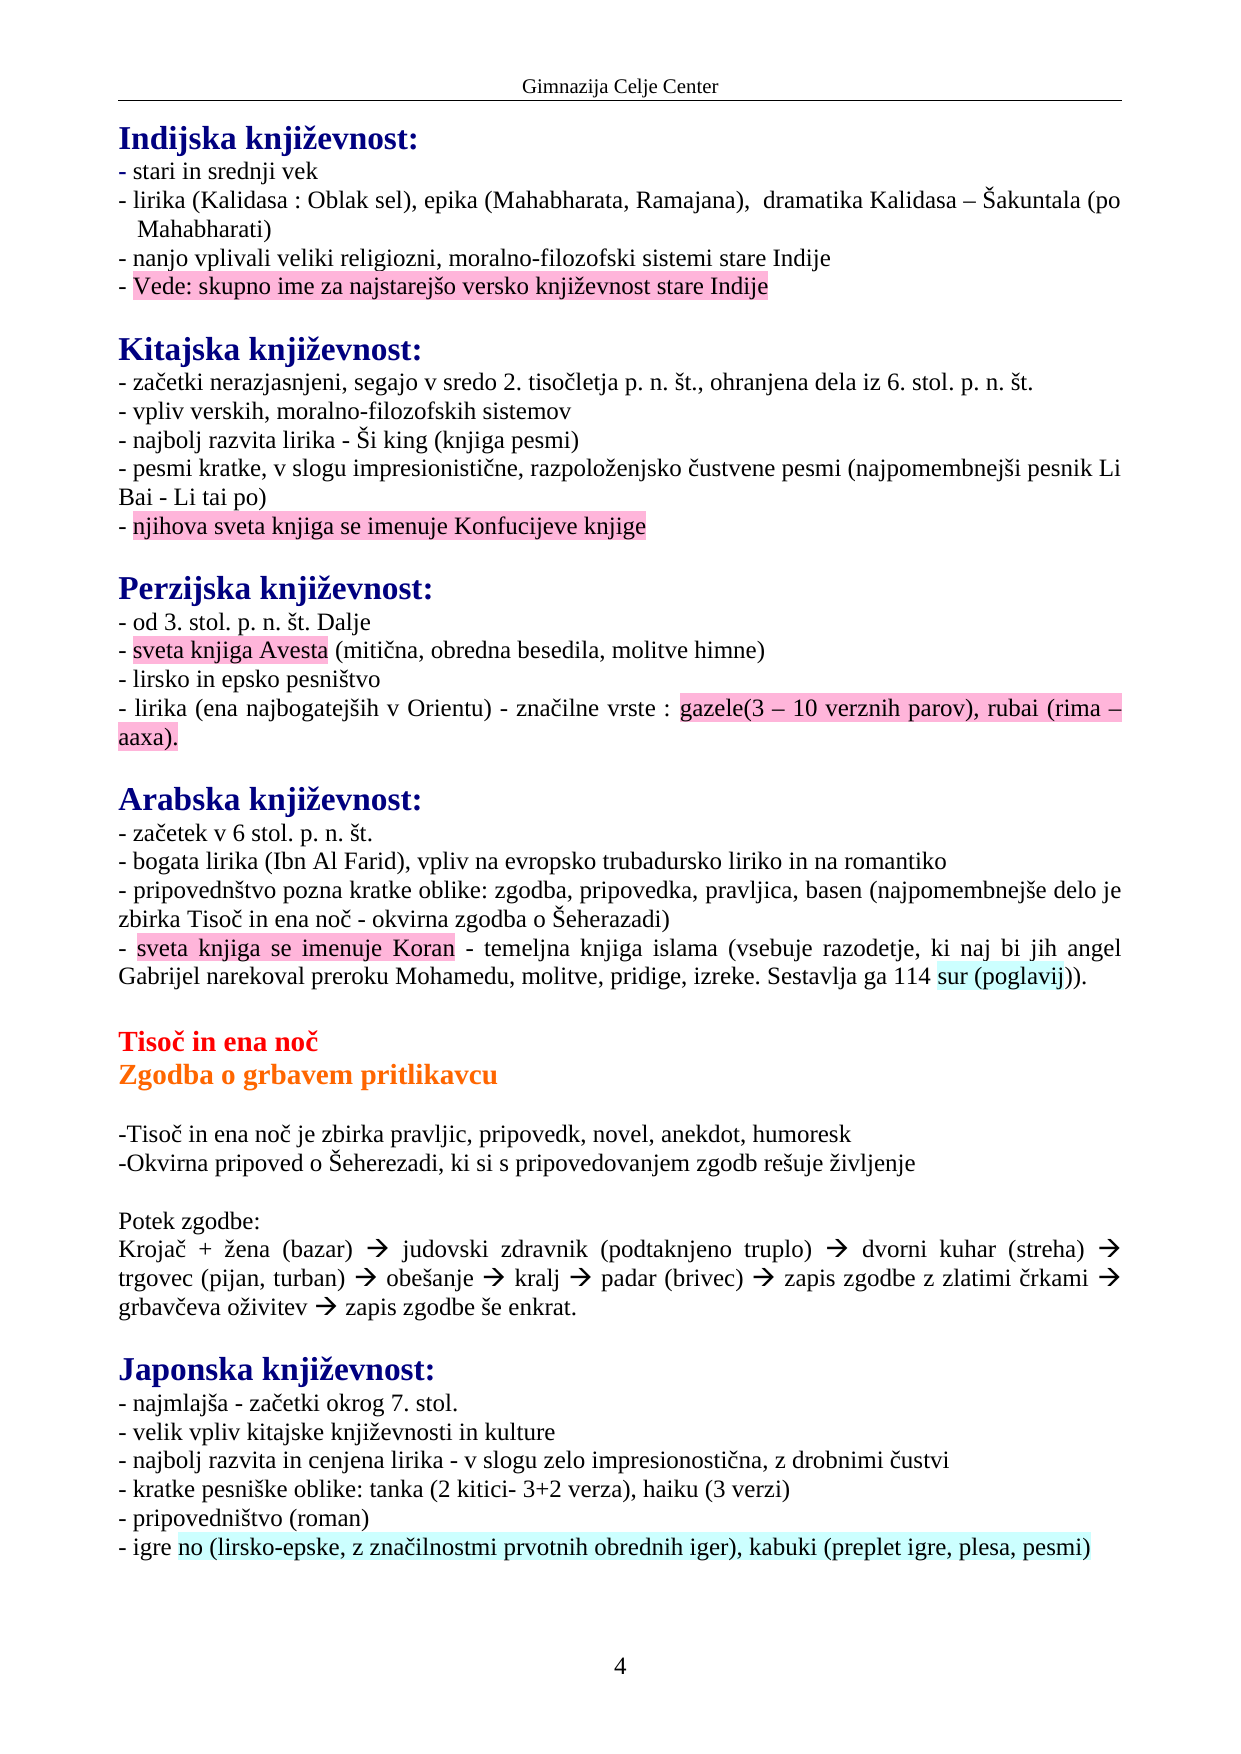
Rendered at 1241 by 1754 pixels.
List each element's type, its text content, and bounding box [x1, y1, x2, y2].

text Potek zgodbe: [118, 1206, 1122, 1234]
text - najmlajša - začetki okrog 7. stol. [118, 1388, 1122, 1417]
text - lirsko in epsko pesništvo [118, 664, 1122, 693]
text -Tisoč in ena noč je zbirka pravljic, pripovedk, novel, anekdot, humoresk [118, 1119, 1122, 1148]
text - najbolj razvita in cenjena lirika - v slogu zelo impresionostična, z drobnimi čustvi [118, 1445, 1122, 1474]
text Indijska književnost: [118, 118, 1122, 156]
text - začetek v 6 stol. p. n. št. [118, 818, 1122, 846]
text - lirika (Kalidasa : Oblak sel), epika (Mahabharata, Ramajana), dramatika Kalidasa – Šakuntala (po Mahabharati) [118, 185, 1122, 243]
text - stari in srednji vek [118, 156, 1122, 185]
text - velik vpliv kitajske književnosti in kulture [118, 1417, 1122, 1445]
text - vpliv verskih, moralno-filozofskih sistemov [118, 396, 1122, 425]
text - sveta knjiga se imenuje Koran - temeljna knjiga islama (vsebuje razodetje, ki naj bi jih angel Gabrijel narekoval preroku Mohamedu, molitve, pridige, izreke. Sestavlja ga 114 sur (poglavij)). [118, 933, 1122, 990]
text - pesmi kratke, v slogu impresionistične, razpoloženjsko čustvene pesmi (najpomembnejši pesnik Li Bai - Li tai po) [118, 453, 1122, 511]
text -Okvirna pripoved o Šeherezadi, ki si s pripovedovanjem zgodb rešuje življenje [118, 1148, 1122, 1177]
text Krojač + žena (bazar)  judovski zdravnik (podtaknjeno truplo)  dvorni kuhar (streha)  trgovec (pijan, turban)  obešanje  kralj  padar (brivec)  zapis zgodbe z zlatimi črkami  grbavčeva oživitev  zapis zgodbe še enkrat. [118, 1234, 1122, 1321]
text Zgodba o grbavem pritlikavcu [118, 1057, 1122, 1091]
text - najbolj razvita lirika - Ši king (knjiga pesmi) [118, 425, 1122, 453]
text - igre no (lirsko-epske, z značilnostmi prvotnih obrednih iger), kabuki (preplet igre, plesa, pesmi) [118, 1532, 1122, 1560]
text Japonska književnost: [118, 1349, 1122, 1388]
text - njihova sveta knjiga se imenuje Konfucijeve knjige [118, 511, 1122, 540]
text - pripovedništvo (roman) [118, 1503, 1122, 1532]
text - lirika (ena najbogatejših v Orientu) - značilne vrste : gazele(3 – 10 verznih parov), rubai (rima – aaxa). [118, 693, 1122, 751]
text - nanjo vplivali veliki religiozni, moralno-filozofski sistemi stare Indije [118, 243, 1122, 271]
text - Vede: skupno ime za najstarejšo versko književnost stare Indije [118, 271, 1122, 300]
text - pripovednštvo pozna kratke oblike: zgodba, pripovedka, pravljica, basen (najpomembnejše delo je zbirka Tisoč in ena noč - okvirna zgodba o Šeherazadi) [118, 875, 1122, 933]
text Perzijska književnost: [118, 568, 1122, 607]
text - bogata lirika (Ibn Al Farid), vpliv na evropsko trubadursko liriko in na romantiko [118, 846, 1122, 875]
text - začetki nerazjasnjeni, segajo v sredo 2. tisočletja p. n. št., ohranjena dela iz 6. stol. p. n. št. [118, 367, 1122, 396]
text - kratke pesniške oblike: tanka (2 kitici- 3+2 verza), haiku (3 verzi) [118, 1474, 1122, 1503]
text Arabska književnost: [118, 779, 1122, 818]
text - sveta knjiga Avesta (mitična, obredna besedila, molitve himne) [118, 636, 1122, 664]
text Kitajska književnost: [118, 329, 1122, 367]
text Tisoč in ena noč [118, 1024, 1122, 1057]
text - od 3. stol. p. n. št. Dalje [118, 607, 1122, 636]
